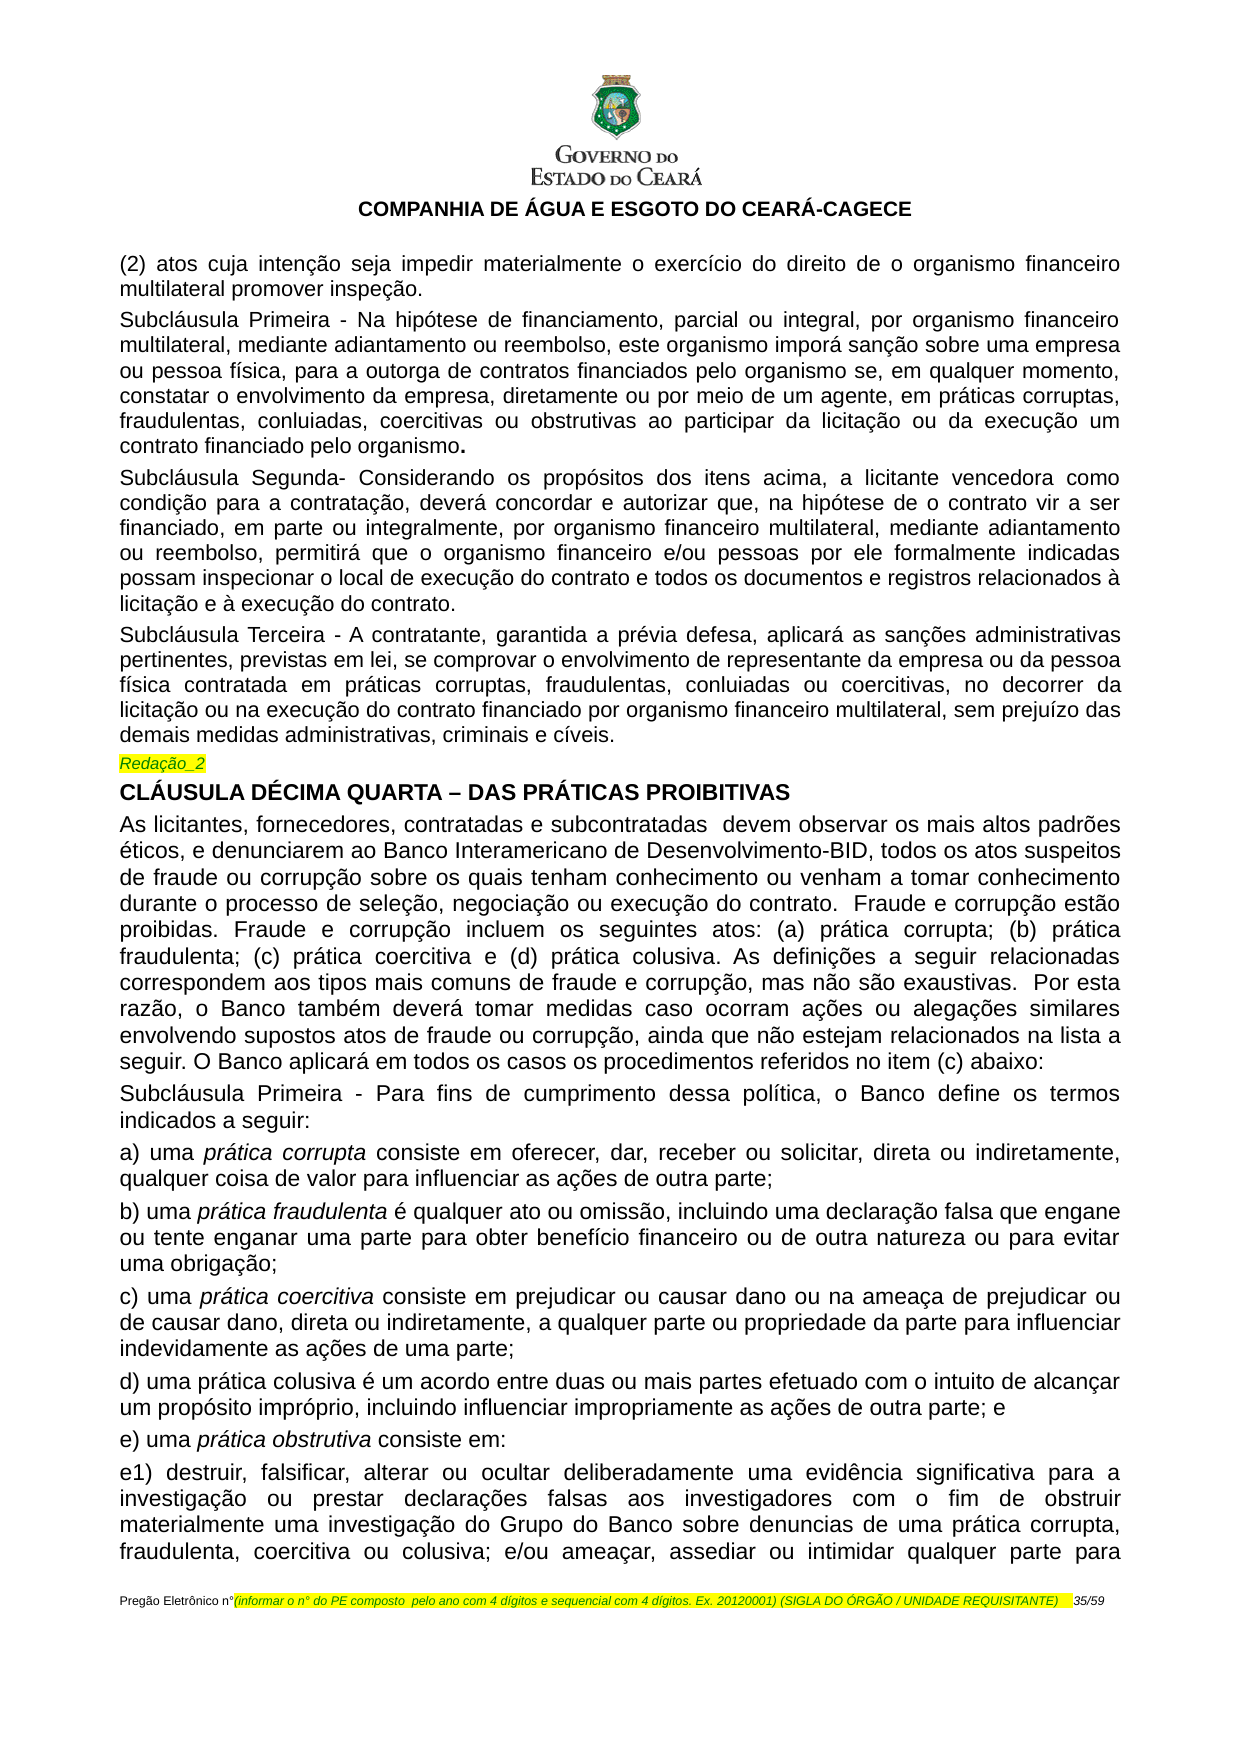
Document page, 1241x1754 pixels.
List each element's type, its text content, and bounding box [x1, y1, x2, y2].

text Subcláusula Segunda- Considerando os propósitos dos itens acima, a licitante vencedora como condição para a contratação, deverá concordar e autorizar que, na hipótese de o contrato vir a ser financiado, em parte ou integralmente, por organismo financeiro multilateral, mediante adiantamento ou reembolso, permitirá que o organismo financeiro e/ou pessoas por ele formalmente indicadas possam inspecionar o local de execução do contrato e todos os documentos e registros relacionados à licitação e à execução do contrato. [119, 464, 1121, 616]
text d) uma prática colusiva é um acordo entre duas ou mais partes efetuado com o intuito de alcançar um propósito impróprio, incluindo influenciar impropriamente as ações de outra parte; e [119, 1368, 1121, 1420]
text a) uma prática corrupta consiste em oferecer, dar, receber ou solicitar, direta ou indiretamente, qualquer coisa de valor para influenciar as ações de outra parte; [119, 1139, 1121, 1192]
text Subcláusula Primeira - Para fins de cumprimento dessa política, o Banco define os termos indicados a seguir: [119, 1080, 1121, 1133]
text (2) atos cuja intenção seja impedir materialmente o exercício do direito de o organismo financeiro multilateral promover inspeção. [119, 251, 1121, 301]
text b) uma prática fraudulenta é qualquer ato ou omissão, incluindo uma declaração falsa que engane ou tente enganar uma parte para obter benefício financeiro ou de outra natureza ou para evitar uma obrigação; [119, 1198, 1121, 1277]
text Subcláusula Primeira - Na hipótese de financiamento, parcial ou integral, por organismo financeiro multilateral, mediante adiantamento ou reembolso, este organismo imporá sanção sobre uma empresa ou pessoa física, para a outorga de contratos financiados pelo organismo se, em qualquer momento, constatar o envolvimento da empresa, diretamente ou por meio de um agente, em práticas corruptas, fraudulentas, conluiadas, coercitivas ou obstrutivas ao participar da licitação ou da execução um contrato financiado pelo organismo. [119, 307, 1121, 458]
text e1) destruir, falsificar, alterar ou ocultar deliberadamente uma evidência significativa para a investigação ou prestar declarações falsas aos investigadores com o fim de obstruir materialmente uma investigação do Grupo do Banco sobre denuncias de uma prática corrupta, fraudulenta, coercitiva ou colusiva; e/ou ameaçar, assediar ou intimidar qualquer parte para [119, 1459, 1121, 1564]
text CLÁUSULA DÉCIMA QUARTA – DAS PRÁTICAS PROIBITIVAS [119, 779, 1121, 805]
text Redação_2 [119, 753, 1123, 773]
text c) uma prática coercitiva consiste em prejudicar ou causar dano ou na ameaça de prejudicar ou de causar dano, direta ou indiretamente, a qualquer parte ou propriedade da parte para influenciar indevidamente as ações de uma parte; [119, 1283, 1121, 1362]
text e) uma prática obstrutiva consiste em: [119, 1426, 1121, 1453]
text Subcláusula Terceira - A contratante, garantida a prévia defesa, aplicará as sanções administrativas pertinentes, previstas em lei, se comprovar o envolvimento de representante da empresa ou da pessoa física contratada em práticas corruptas, fraudulentas, conluiadas ou coercitivas, no decorrer da licitação ou na execução do contrato financiado por organismo financeiro multilateral, sem prejuízo das demais medidas administrativas, criminais e cíveis. [119, 622, 1123, 748]
text As licitantes, fornecedores, contratadas e subcontratadas devem observar os mais altos padrões éticos, e denunciarem ao Banco Interamericano de Desenvolvimento-BID, todos os atos suspeitos de fraude ou corrupção sobre os quais tenham conhecimento ou venham a tomar conhecimento durante o processo de seleção, negociação ou execução do contrato. Fraude e corrupção estão proibidas. Fraude e corrupção incluem os seguintes atos: (a) prática corrupta; (b) prática fraudulenta; (c) prática coercitiva e (d) prática colusiva. As definições a seguir relacionadas correspondem aos tipos mais comuns de fraude e corrupção, mas não são exaustivas. Por esta razão, o Banco também deverá tomar medidas caso ocorram ações ou alegações similares envolvendo supostos atos de fraude ou corrupção, ainda que não estejam relacionados na lista a seguir. O Banco aplicará em todos os casos os procedimentos referidos no item (c) abaixo: [119, 811, 1121, 1074]
